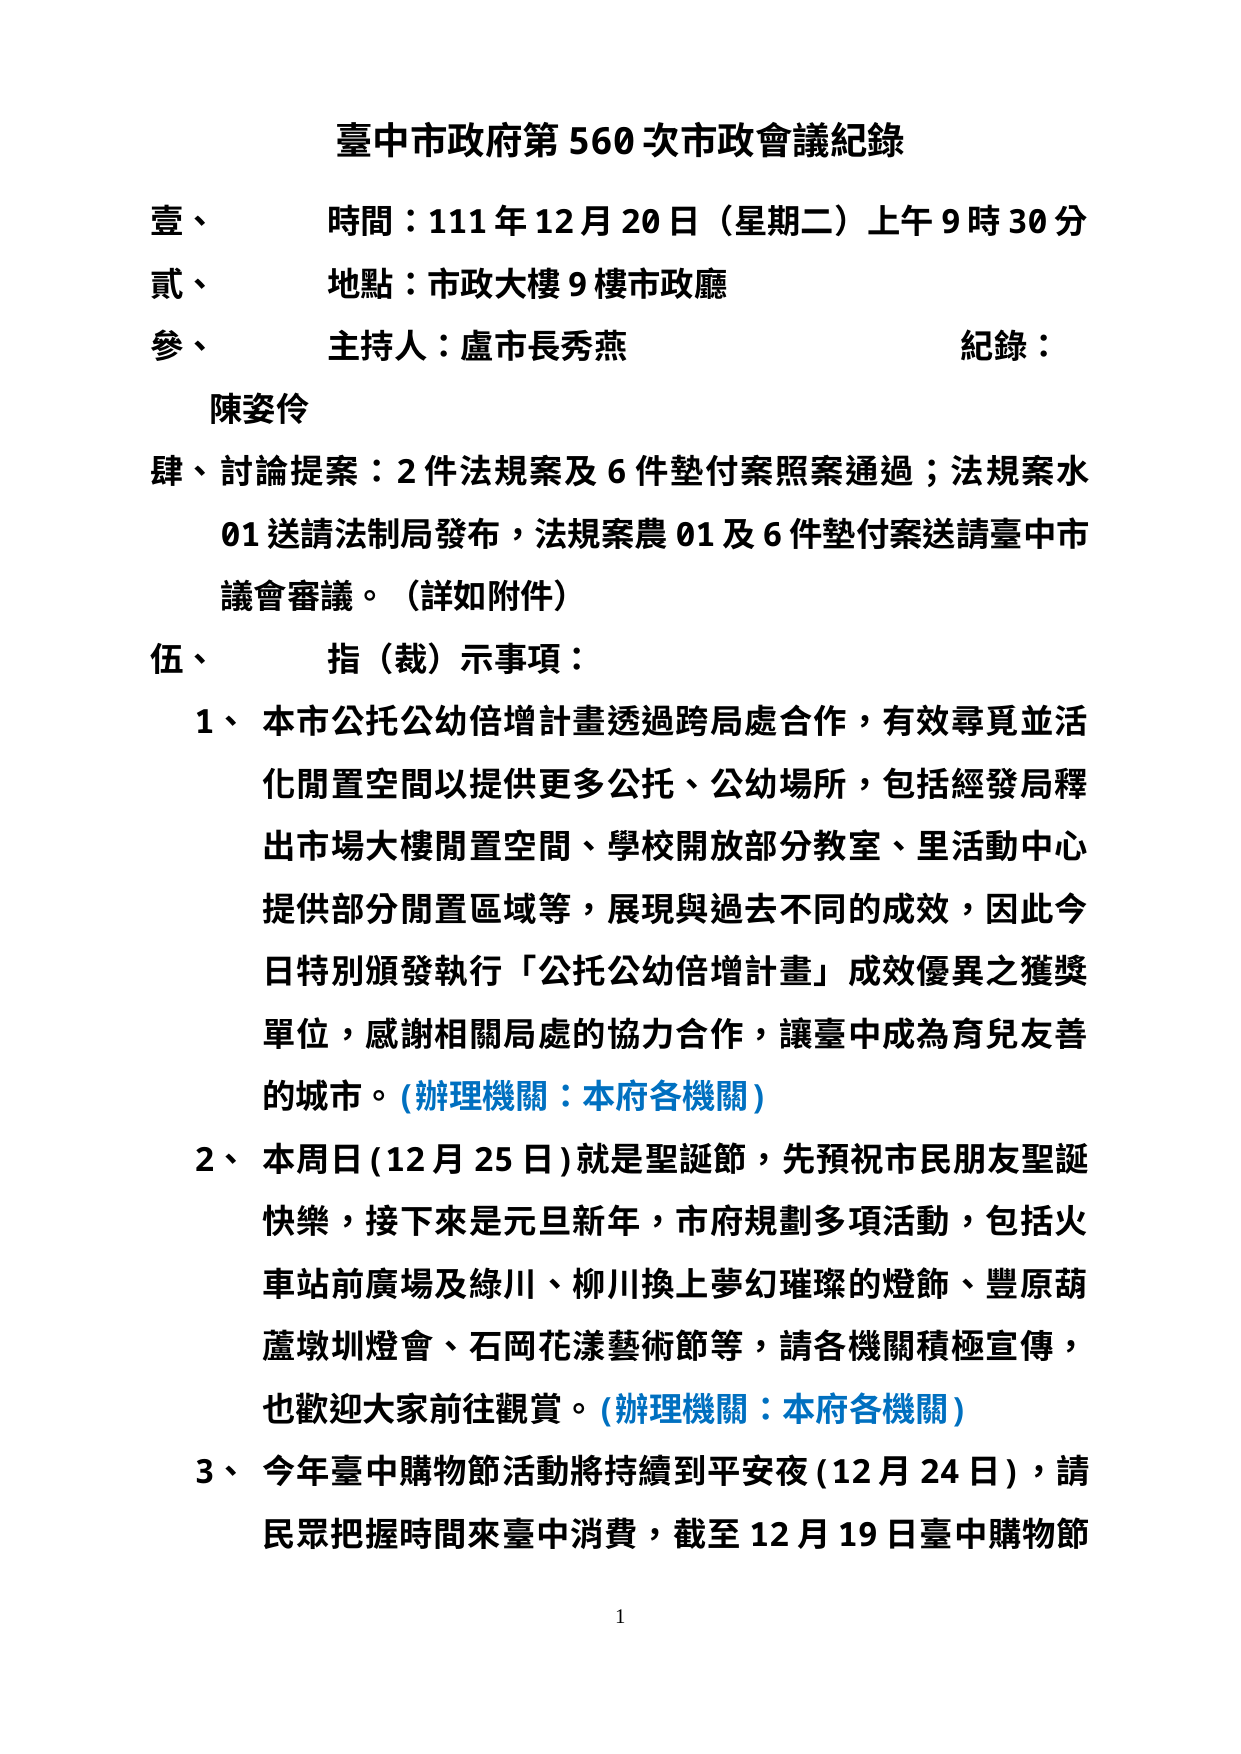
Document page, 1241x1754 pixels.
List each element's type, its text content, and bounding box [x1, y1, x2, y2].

list 討論提案：2件法規案及6件墊付案照案通過；法規案水01送請法制局發布，法規案農01及6件墊付案送請臺中市議會審議。（詳如附件） [150, 427, 1090, 615]
list 今年臺中購物節活動將持續到平安夜(12月24日)，請民眾把握時間來臺中消費，截至12月19日臺中購物節 [194, 1427, 1090, 1552]
text 臺中市政府第560次市政會議紀錄 [150, 96, 1090, 159]
list 指（裁）示事項： [150, 615, 1090, 677]
list 時間：111年12月20日（星期二）上午9時30分 [150, 177, 1090, 240]
list 主持人：盧市長秀燕 紀錄：陳姿伶 [150, 302, 1090, 427]
list 本周日(12月25日)就是聖誕節，先預祝市民朋友聖誕快樂，接下來是元旦新年，市府規劃多項活動，包括火車站前廣場及綠川、柳川換上夢幻璀璨的燈飾、豐原葫蘆墩圳燈會、石岡花漾藝術節等，請各機關積極宣傳，也歡迎大家前往觀賞。(辦理機關：本府各機關) [194, 1115, 1090, 1427]
list 本市公托公幼倍增計畫透過跨局處合作，有效尋覓並活化閒置空間以提供更多公托、公幼場所，包括經發局釋出市場大樓閒置空間、學校開放部分教室、里活動中心提供部分閒置區域等，展現與過去不同的成效，因此今日特別頒發執行「公托公幼倍增計畫」成效優異之獲獎單位，感謝相關局處的協力合作，讓臺中成為育兒友善的城市。(辦理機關：本府各機關) [194, 677, 1090, 1115]
list 地點：市政大樓9樓市政廳 [150, 240, 1090, 302]
